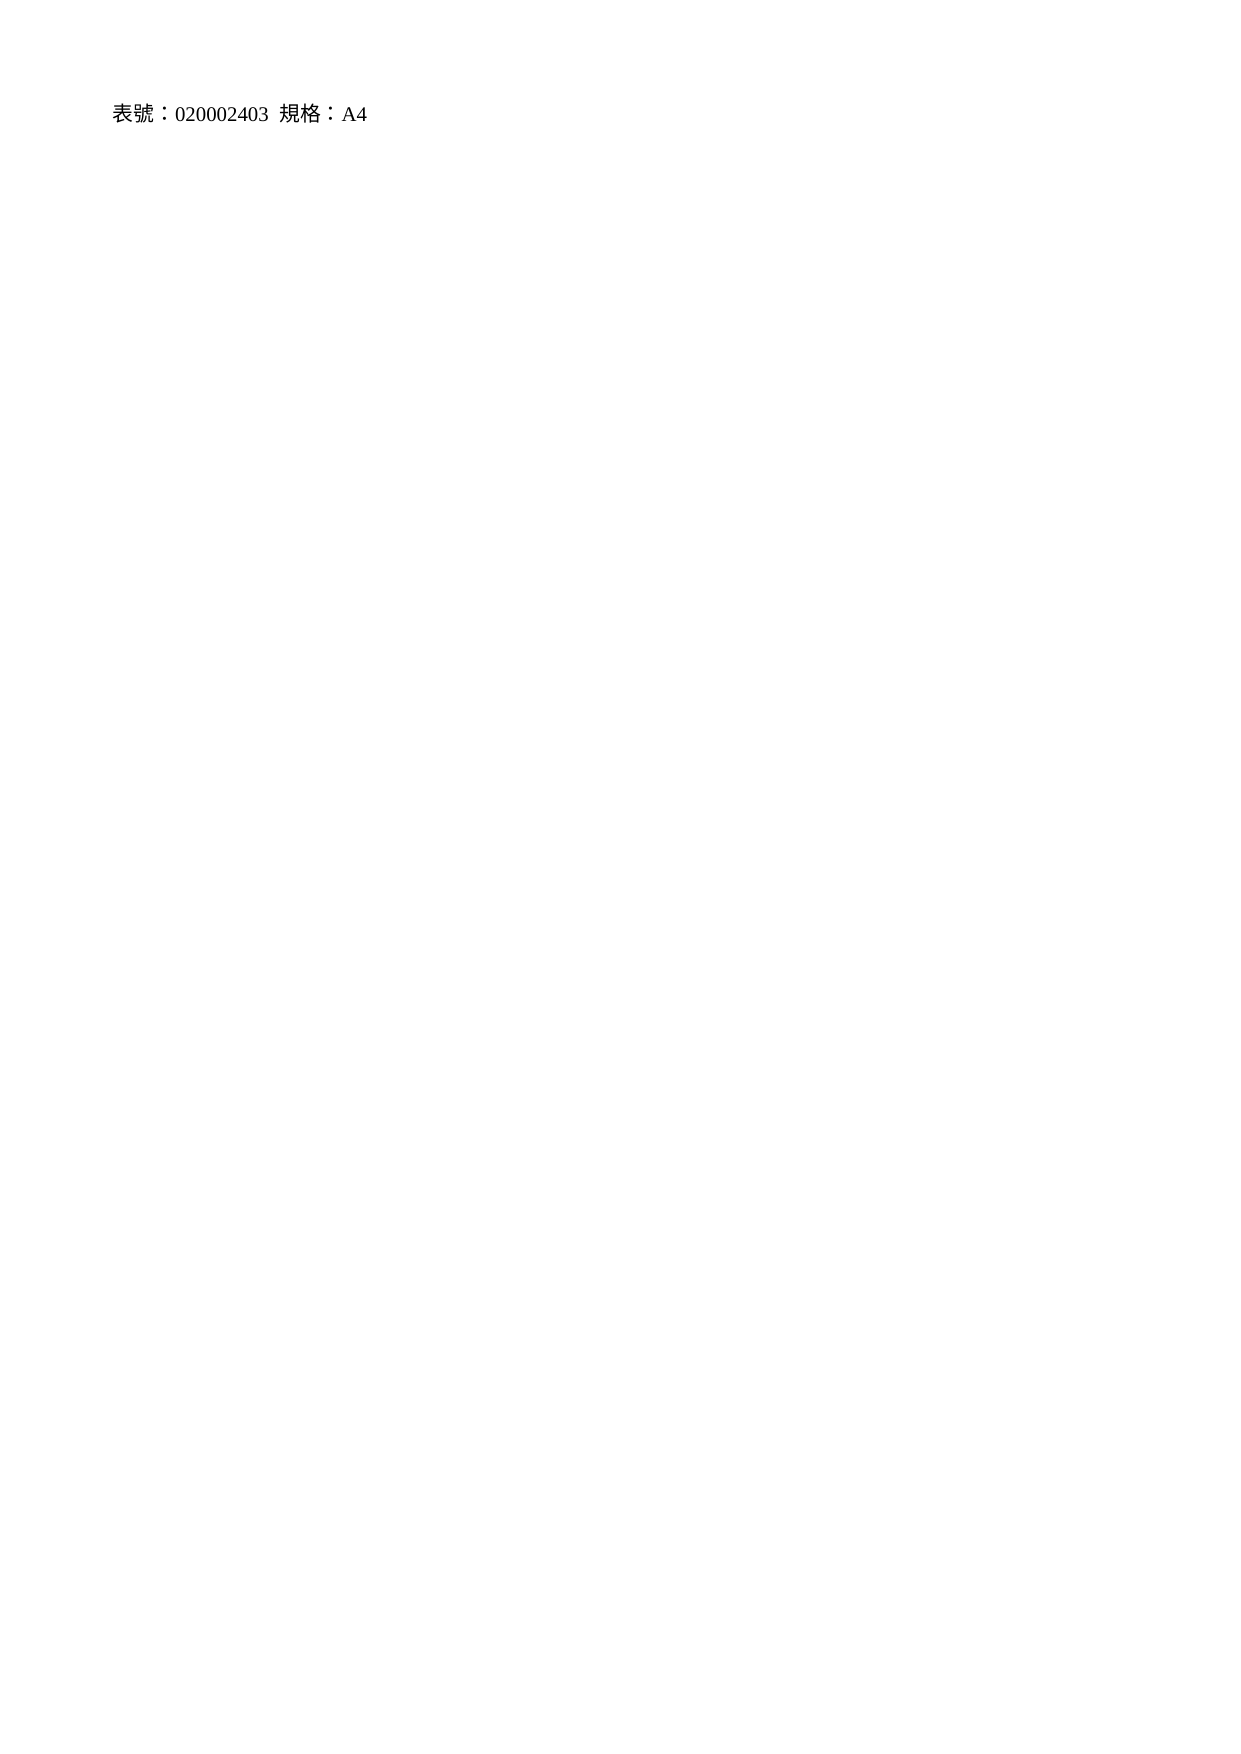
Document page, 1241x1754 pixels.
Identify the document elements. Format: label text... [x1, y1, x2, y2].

text 表號：020002403 規格：A4 [112, 91, 1128, 128]
